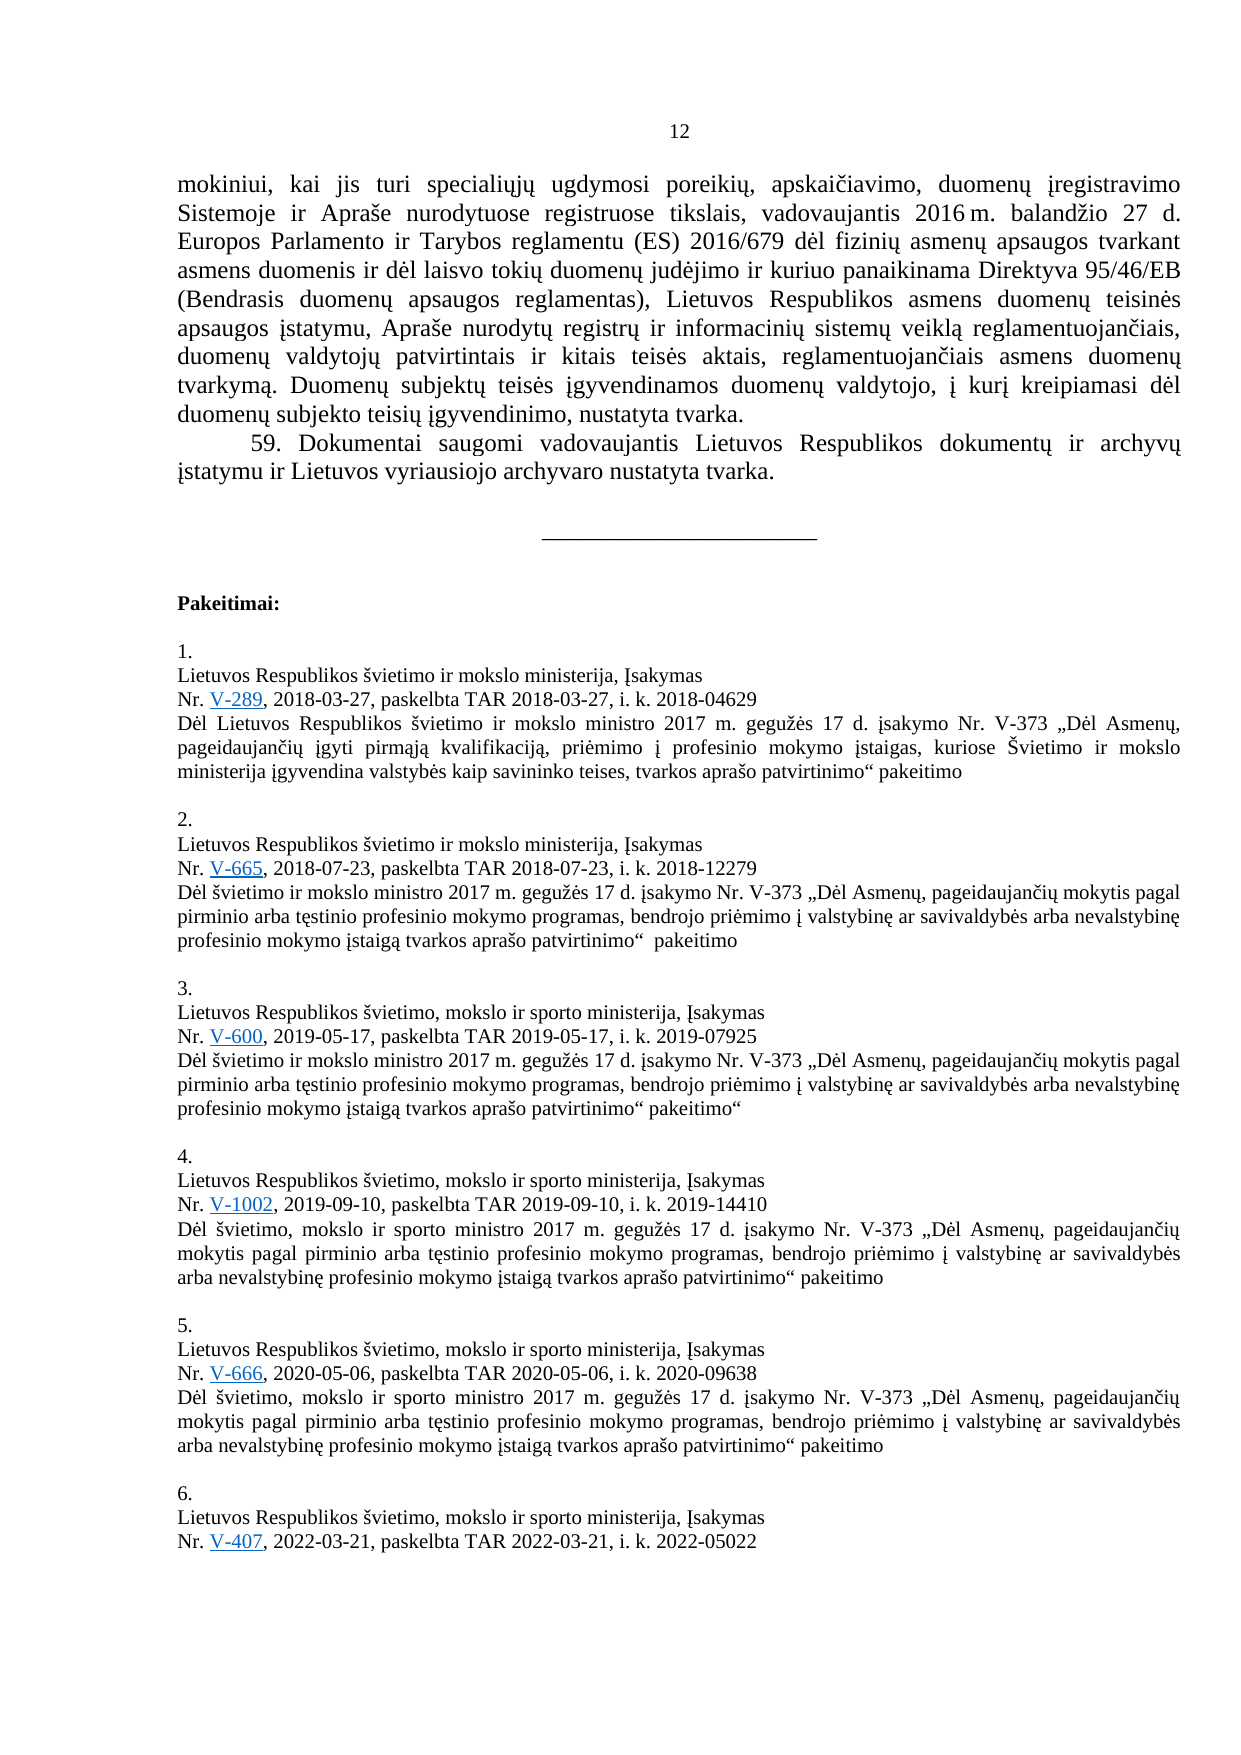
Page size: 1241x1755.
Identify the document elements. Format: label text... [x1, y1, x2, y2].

text 59. Dokumentai saugomi vadovaujantis Lietuvos Respublikos dokumentų ir archyvų įstatymu ir Lietuvos vyriausiojo archyvaro nustatyta tvarka. [177, 428, 1182, 485]
text 3. [177, 976, 1182, 1000]
text Nr. V-666, 2020-05-06, paskelbta TAR 2020-05-06, i. k. 2020-09638 [177, 1361, 1182, 1385]
text Dėl švietimo ir mokslo ministro 2017 m. gegužės 17 d. įsakymo Nr. V-373 „Dėl Asmenų, pageidaujančių mokytis pagal pirminio arba tęstinio profesinio mokymo programas, bendrojo priėmimo į valstybinę ar savivaldybės arba nevalstybinę profesinio mokymo įstaigą tvarkos aprašo patvirtinimo“ pakeitimo“ [177, 1048, 1182, 1120]
text 6. [177, 1481, 1182, 1505]
text Pakeitimai: [177, 591, 1182, 615]
text Dėl Lietuvos Respublikos švietimo ir mokslo ministro 2017 m. gegužės 17 d. įsakymo Nr. V-373 „Dėl Asmenų, pageidaujančių įgyti pirmąją kvalifikaciją, priėmimo į profesinio mokymo įstaigas, kuriose Švietimo ir mokslo ministerija įgyvendina valstybės kaip savininko teises, tvarkos aprašo patvirtinimo“ pakeitimo [177, 711, 1182, 783]
text 5. [177, 1313, 1182, 1337]
text Lietuvos Respublikos švietimo, mokslo ir sporto ministerija, Įsakymas [177, 1505, 1182, 1529]
text Lietuvos Respublikos švietimo ir mokslo ministerija, Įsakymas [177, 831, 1182, 856]
text Nr. V-665, 2018-07-23, paskelbta TAR 2018-07-23, i. k. 2018-12279 [177, 856, 1182, 879]
text Lietuvos Respublikos švietimo, mokslo ir sporto ministerija, Įsakymas [177, 1337, 1182, 1361]
text Nr. V-1002, 2019-09-10, paskelbta TAR 2019-09-10, i. k. 2019-14410 [177, 1192, 1182, 1216]
text Lietuvos Respublikos švietimo, mokslo ir sporto ministerija, Įsakymas [177, 1000, 1182, 1024]
text Lietuvos Respublikos švietimo ir mokslo ministerija, Įsakymas [177, 663, 1182, 687]
text Nr. V-600, 2019-05-17, paskelbta TAR 2019-05-17, i. k. 2019-07925 [177, 1024, 1182, 1048]
text Dėl švietimo, mokslo ir sporto ministro 2017 m. gegužės 17 d. įsakymo Nr. V-373 „Dėl Asmenų, pageidaujančių mokytis pagal pirminio arba tęstinio profesinio mokymo programas, bendrojo priėmimo į valstybinę ar savivaldybės arba nevalstybinę profesinio mokymo įstaigą tvarkos aprašo patvirtinimo“ pakeitimo [177, 1216, 1182, 1289]
text Dėl švietimo ir mokslo ministro 2017 m. gegužės 17 d. įsakymo Nr. V-373 „Dėl Asmenų, pageidaujančių mokytis pagal pirminio arba tęstinio profesinio mokymo programas, bendrojo priėmimo į valstybinę ar savivaldybės arba nevalstybinę profesinio mokymo įstaigą tvarkos aprašo patvirtinimo“ pakeitimo [177, 879, 1182, 952]
text 2. [177, 807, 1182, 831]
text Nr. V-407, 2022-03-21, paskelbta TAR 2022-03-21, i. k. 2022-05022 [177, 1529, 1182, 1553]
text Dėl švietimo, mokslo ir sporto ministro 2017 m. gegužės 17 d. įsakymo Nr. V-373 „Dėl Asmenų, pageidaujančių mokytis pagal pirminio arba tęstinio profesinio mokymo programas, bendrojo priėmimo į valstybinę ar savivaldybės arba nevalstybinę profesinio mokymo įstaigą tvarkos aprašo patvirtinimo“ pakeitimo [177, 1385, 1182, 1457]
text 1. [177, 639, 1182, 663]
text mokiniui, kai jis turi specialiųjų ugdymosi poreikių, apskaičiavimo, duomenų įregistravimo Sistemoje ir Apraše nurodytuose registruose tikslais, vadovaujantis 2016 m. balandžio 27 d. Europos Parlamento ir Tarybos reglamentu (ES) 2016/679 dėl fizinių asmenų apsaugos tvarkant asmens duomenis ir dėl laisvo tokių duomenų judėjimo ir kuriuo panaikinama Direktyva 95/46/EB (Bendrasis duomenų apsaugos reglamentas), Lietuvos Respublikos asmens duomenų teisinės apsaugos įstatymu, Apraše nurodytų registrų ir informacinių sistemų veiklą reglamentuojančiais, duomenų valdytojų patvirtintais ir kitais teisės aktais, reglamentuojančiais asmens duomenų tvarkymą. Duomenų subjektų teisės įgyvendinamos duomenų valdytojo, į kurį kreipiamasi dėl duomenų subjekto teisių įgyvendinimo, nustatyta tvarka. [177, 169, 1182, 428]
text 4. [177, 1144, 1182, 1168]
text Lietuvos Respublikos švietimo, mokslo ir sporto ministerija, Įsakymas [177, 1168, 1182, 1192]
text Nr. V-289, 2018-03-27, paskelbta TAR 2018-03-27, i. k. 2018-04629 [177, 687, 1182, 711]
text ______________________ [177, 514, 1182, 543]
